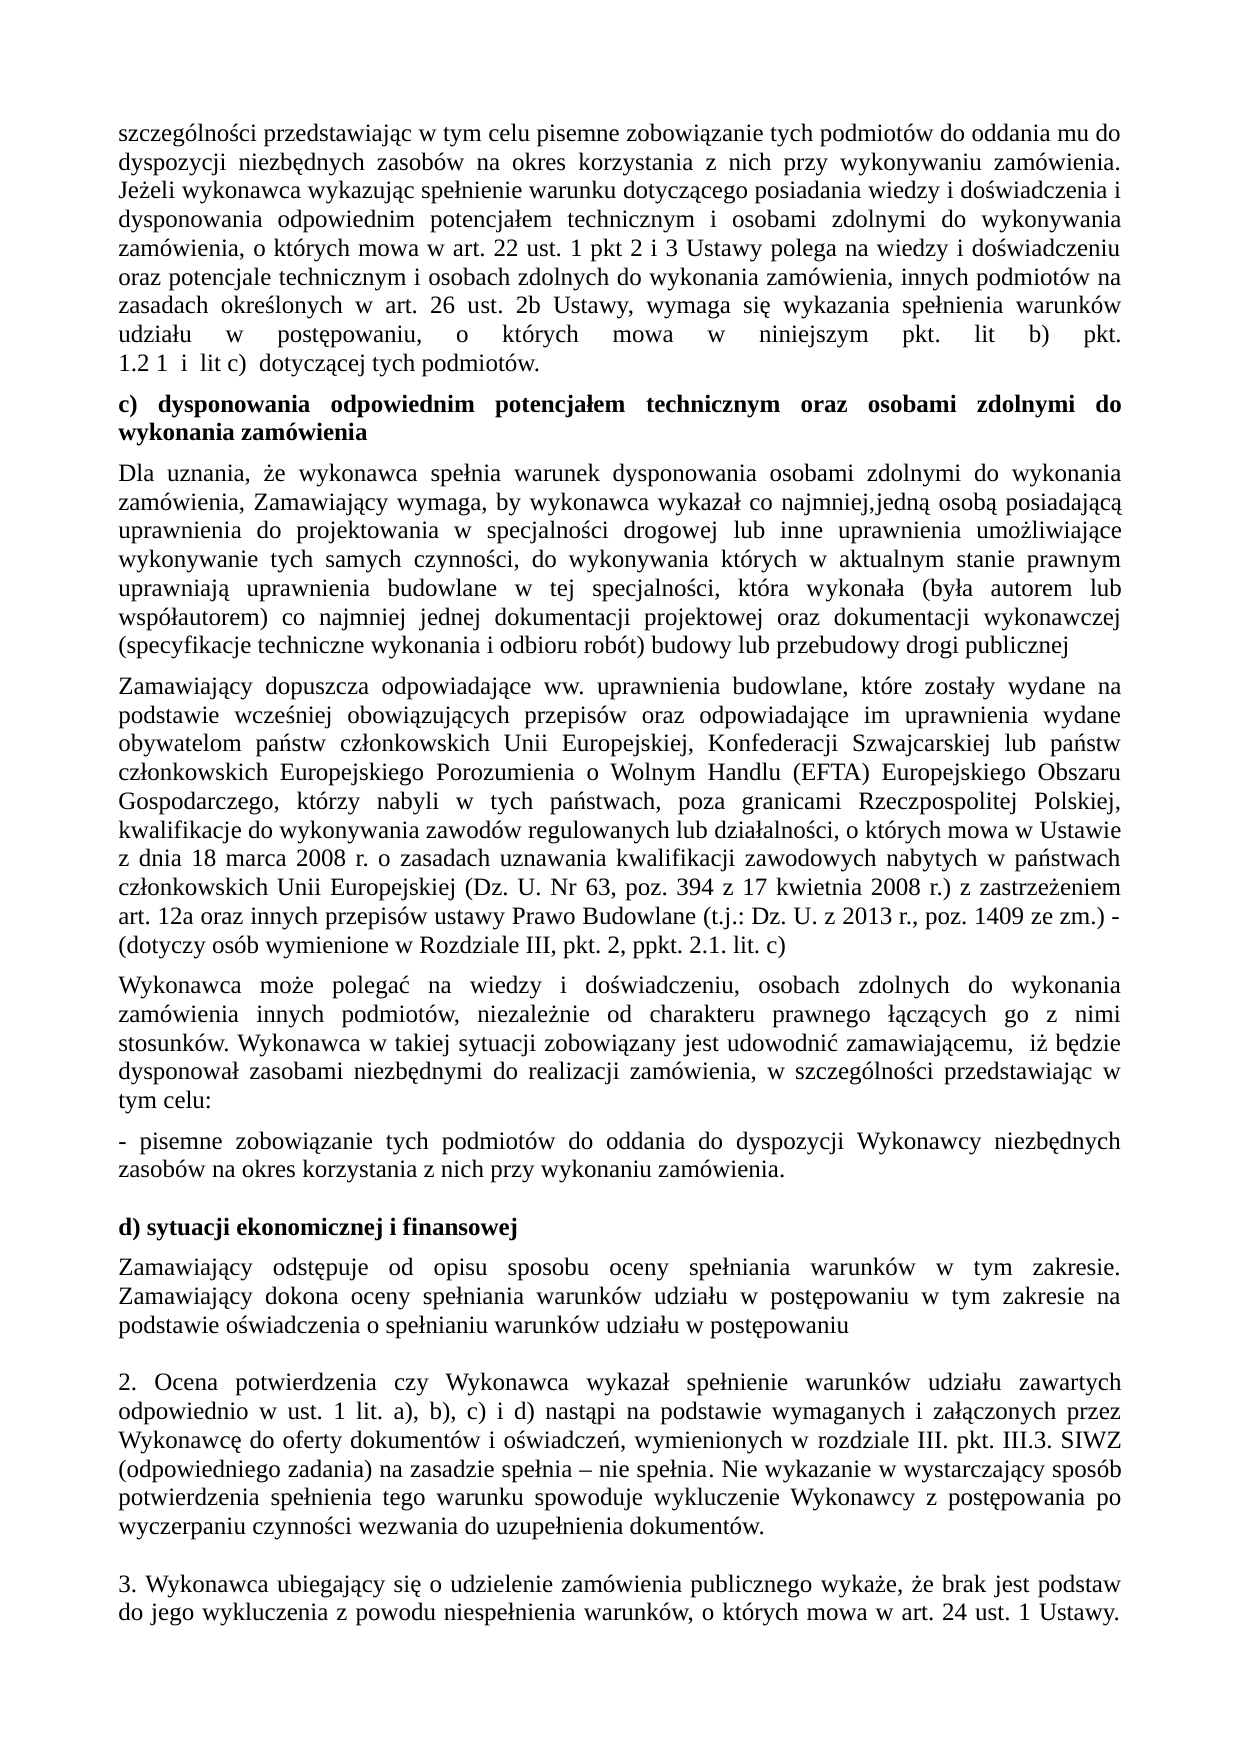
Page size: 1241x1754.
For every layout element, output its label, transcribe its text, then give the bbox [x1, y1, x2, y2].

text 2. Ocena potwierdzenia czy Wykonawca wykazał spełnienie warunków udziału zawartych odpowiednio w ust. 1 lit. a), b), c) i d) nastąpi na podstawie wymaganych i załączonych przez Wykonawcę do oferty dokumentów i oświadczeń, wymienionych w rozdziale III. pkt. III.3. SIWZ (odpowiedniego zadania) na zasadzie spełnia – nie spełnia. Nie wykazanie w wystarczający sposób potwierdzenia spełnienia tego warunku spowoduje wykluczenie Wykonawcy z postępowania po wyczerpaniu czynności wezwania do uzupełnienia dokumentów. [118, 1367, 1122, 1540]
text 3. Wykonawca ubiegający się o udzielenie zamówienia publicznego wykaże, że brak jest podstaw do jego wykluczenia z powodu niespełnienia warunków, o których mowa w art. 24 ust. 1 Ustawy. [118, 1569, 1122, 1626]
text Dla uznania, że wykonawca spełnia warunek dysponowania osobami zdolnymi do wykonania zamówienia, Zamawiający wymaga, by wykonawca wykazał co najmniej,jedną osobą posiadającą uprawnienia do projektowania w specjalności drogowej lub inne uprawnienia umożliwiające wykonywanie tych samych czynności, do wykonywania których w aktualnym stanie prawnym uprawniają uprawnienia budowlane w tej specjalności, która wykonała (była autorem lub współautorem) co najmniej jednej dokumentacji projektowej oraz dokumentacji wykonawczej (specyfikacje techniczne wykonania i odbioru robót) budowy lub przebudowy drogi publicznej [118, 458, 1122, 659]
text - pisemne zobowiązanie tych podmiotów do oddania do dyspozycji Wykonawcy niezbędnych zasobów na okres korzystania z nich przy wykonaniu zamówienia. [118, 1126, 1122, 1183]
text szczególności przedstawiając w tym celu pisemne zobowiązanie tych podmiotów do oddania mu do dyspozycji niezbędnych zasobów na okres korzystania z nich przy wykonywaniu zamówienia. Jeżeli wykonawca wykazując spełnienie warunku dotyczącego posiadania wiedzy i doświadczenia i dysponowania odpowiednim potencjałem technicznym i osobami zdolnymi do wykonywania zamówienia, o których mowa w art. 22 ust. 1 pkt 2 i 3 Ustawy polega na wiedzy i doświadczeniu oraz potencjale technicznym i osobach zdolnych do wykonania zamówienia, innych podmiotów na zasadach określonych w art. 26 ust. 2b Ustawy, wymaga się wykazania spełnienia warunków udziału w postępowaniu, o których mowa w niniejszym pkt. lit b) pkt. 1.2 1 i lit c) dotyczącej tych podmiotów. [118, 118, 1122, 377]
text c) dysponowania odpowiednim potencjałem technicznym oraz osobami zdolnymi do wykonania zamówienia [118, 389, 1122, 446]
text d) sytuacji ekonomicznej i finansowej [118, 1212, 1122, 1241]
text Zamawiający odstępuje od opisu sposobu oceny spełniania warunków w tym zakresie. Zamawiający dokona oceny spełniania warunków udziału w postępowaniu w tym zakresie na podstawie oświadczenia o spełnianiu warunków udziału w postępowaniu [118, 1252, 1122, 1339]
text Wykonawca może polegać na wiedzy i doświadczeniu, osobach zdolnych do wykonania zamówienia innych podmiotów, niezależnie od charakteru prawnego łączących go z nimi stosunków. Wykonawca w takiej sytuacji zobowiązany jest udowodnić zamawiającemu, iż będzie dysponował zasobami niezbędnymi do realizacji zamówienia, w szczególności przedstawiając w tym celu: [118, 970, 1122, 1114]
text Zamawiający dopuszcza odpowiadające ww. uprawnienia budowlane, które zostały wydane na podstawie wcześniej obowiązujących przepisów oraz odpowiadające im uprawnienia wydane obywatelom państw członkowskich Unii Europejskiej, Konfederacji Szwajcarskiej lub państw członkowskich Europejskiego Porozumienia o Wolnym Handlu (EFTA) Europejskiego Obszaru Gospodarczego, którzy nabyli w tych państwach, poza granicami Rzeczpospolitej Polskiej, kwalifikacje do wykonywania zawodów regulowanych lub działalności, o których mowa w Ustawie z dnia 18 marca 2008 r. o zasadach uznawania kwalifikacji zawodowych nabytych w państwach członkowskich Unii Europejskiej (Dz. U. Nr 63, poz. 394 z 17 kwietnia 2008 r.) z zastrzeżeniem art. 12a oraz innych przepisów ustawy Prawo Budowlane (t.j.: Dz. U. z 2013 r., poz. 1409 ze zm.) - (dotyczy osób wymienione w Rozdziale III, pkt. 2, ppkt. 2.1. lit. c) [118, 671, 1122, 958]
